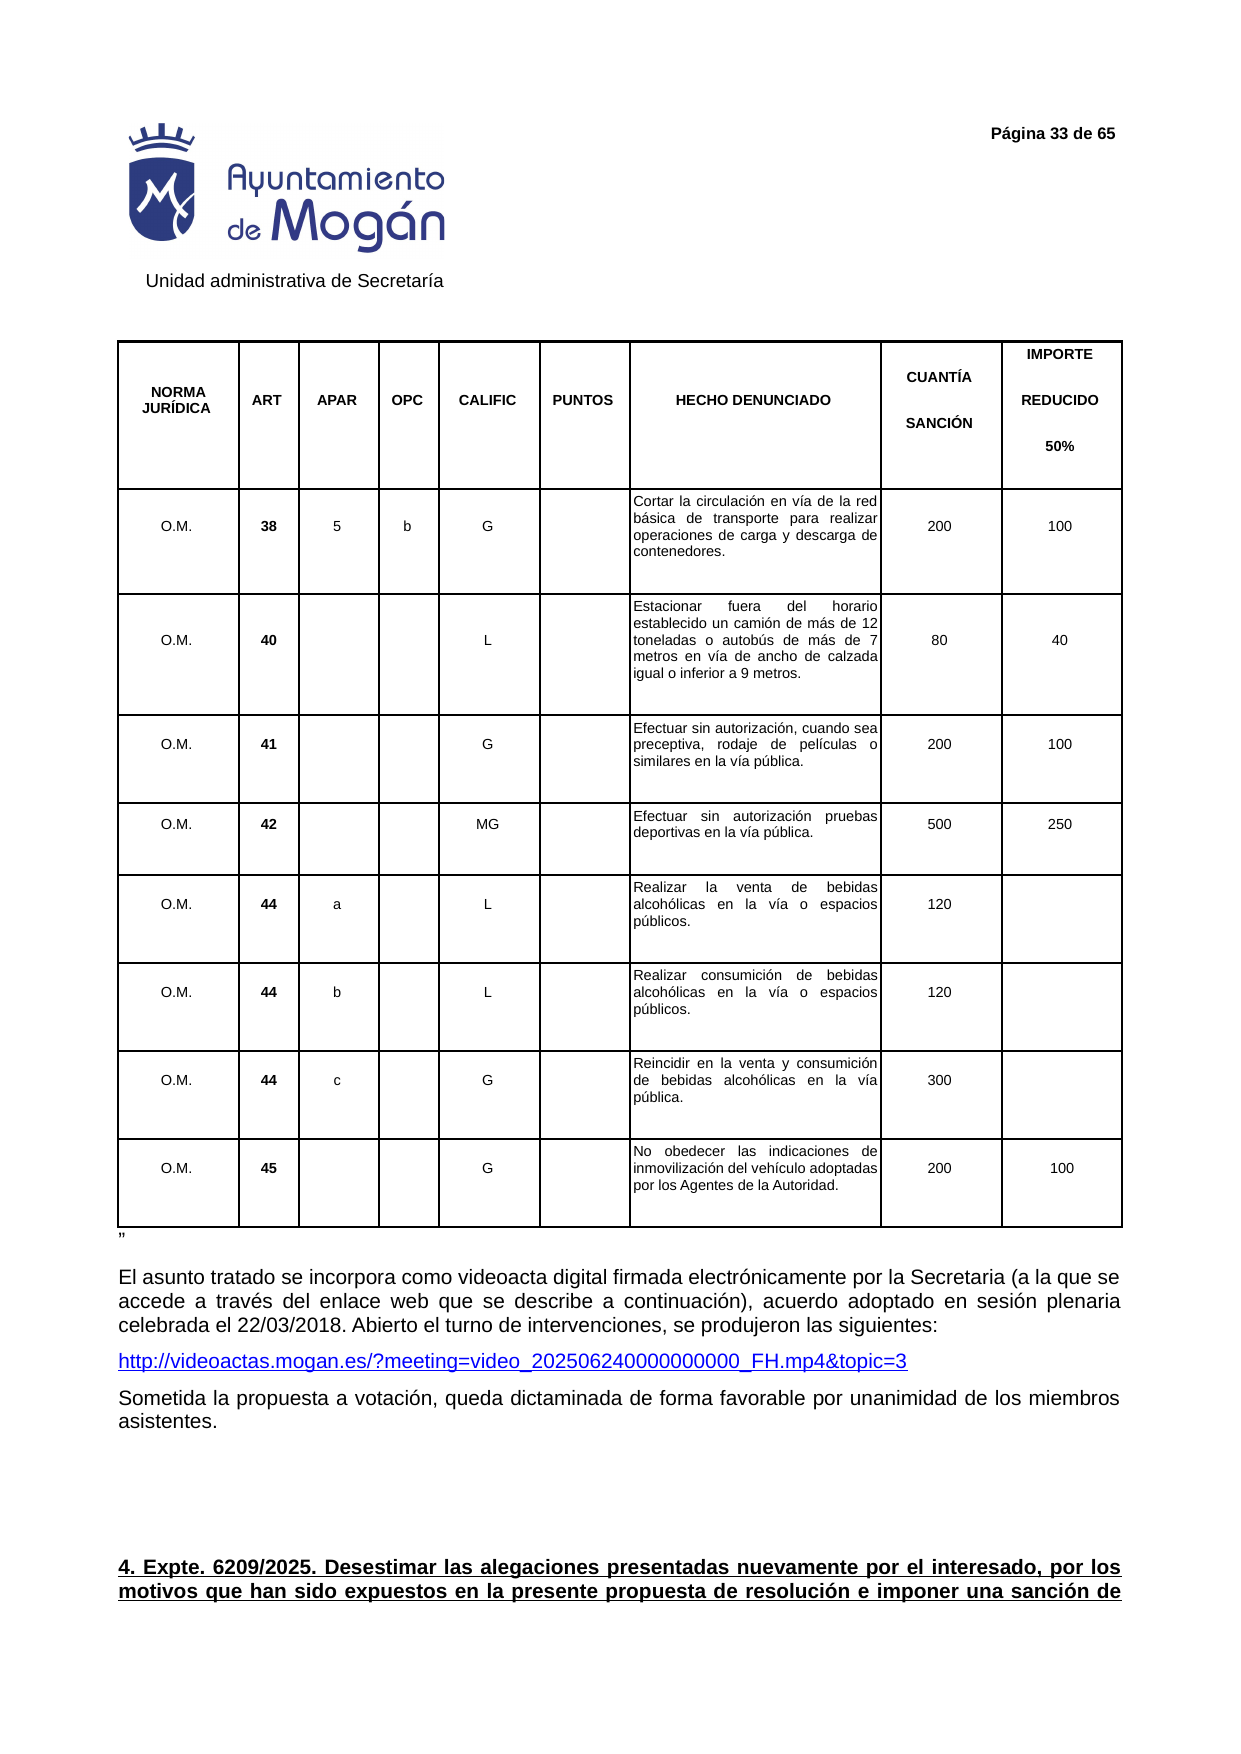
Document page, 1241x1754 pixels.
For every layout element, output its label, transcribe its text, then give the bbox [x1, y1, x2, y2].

table_cell [380, 1140, 438, 1226]
table_cell Estacionar fuera del horario establecido un camión de más de 12 toneladas o autobús de más de 7 metros en vía de ancho de calzada igual o inferior a 9 metros. [631, 595, 880, 714]
table_cell 38 [240, 490, 298, 592]
table_cell [541, 876, 629, 962]
table_cell 41 [240, 716, 298, 802]
table_cell 40 [1003, 595, 1121, 714]
table_cell [541, 490, 629, 592]
table_cell 200 [882, 716, 1001, 802]
table_cell 100 [1003, 716, 1121, 802]
table_cell b [300, 964, 378, 1050]
table_cell c [300, 1052, 378, 1138]
table_cell G [440, 716, 539, 802]
table_cell [541, 1140, 629, 1226]
table_cell b [380, 490, 438, 592]
table_cell 200 [882, 490, 1001, 592]
table_cell 100 [1003, 490, 1121, 592]
table_cell O.M. [119, 964, 238, 1050]
table_header OPC [380, 343, 438, 487]
table_cell O.M. [119, 595, 238, 714]
table_cell [1003, 876, 1121, 962]
table_cell 42 [240, 804, 298, 873]
table_cell [300, 1140, 378, 1226]
table_header NORMA JURÍDICA [119, 343, 238, 487]
table_cell O.M. [119, 876, 238, 962]
table_cell O.M. [119, 490, 238, 592]
table_cell [541, 964, 629, 1050]
table_cell [380, 595, 438, 714]
table_cell [300, 804, 378, 873]
table_cell 250 [1003, 804, 1121, 873]
table_cell 200 [882, 1140, 1001, 1226]
table_cell L [440, 964, 539, 1050]
table_cell 100 [1003, 1140, 1121, 1226]
table_cell G [440, 1052, 539, 1138]
table_cell a [300, 876, 378, 962]
table_cell [541, 595, 629, 714]
table_cell 80 [882, 595, 1001, 714]
table_cell 120 [882, 964, 1001, 1050]
table_cell [380, 1052, 438, 1138]
table_cell 500 [882, 804, 1001, 873]
table_header ART [240, 343, 298, 487]
table_cell [300, 595, 378, 714]
text ” [118, 1228, 1122, 1252]
table_cell O.M. [119, 716, 238, 802]
table_cell Realizar consumición de bebidas alcohólicas en la vía o espacios públicos. [631, 964, 880, 1050]
table_cell No obedecer las indicaciones de inmovilización del vehículo adoptadas por los Agentes de la Autoridad. [631, 1140, 880, 1226]
table_header CALIFIC [440, 343, 539, 487]
table_cell 120 [882, 876, 1001, 962]
table_cell [1003, 1052, 1121, 1138]
table_cell 40 [240, 595, 298, 714]
table_cell O.M. [119, 1140, 238, 1226]
table_cell [541, 716, 629, 802]
table_cell [541, 1052, 629, 1138]
table_cell Efectuar sin autorización, cuando sea preceptiva, rodaje de películas o similares en la vía pública. [631, 716, 880, 802]
table_cell 300 [882, 1052, 1001, 1138]
table_cell [380, 804, 438, 873]
table_cell 44 [240, 1052, 298, 1138]
table_cell Efectuar sin autorización pruebas deportivas en la vía pública. [631, 804, 880, 873]
table_cell L [440, 876, 539, 962]
table_header PUNTOS [541, 343, 629, 487]
table_header APAR [300, 343, 378, 487]
table_cell [1003, 964, 1121, 1050]
table_cell Realizar la venta de bebidas alcohólicas en la vía o espacios públicos. [631, 876, 880, 962]
table_header IMPORTE REDUCIDO 50% [1003, 343, 1121, 487]
text 4. Expte. 6209/2025. Desestimar las alegaciones presentadas nuevamente por el interesado, por los [118, 1555, 1122, 1576]
picture [128, 123, 445, 259]
table_cell 44 [240, 876, 298, 962]
table_cell 44 [240, 964, 298, 1050]
table_cell O.M. [119, 1052, 238, 1138]
table_cell [300, 716, 378, 802]
text http://videoactas.mogan.es/?meeting=video_202506240000000000_FH.mp4&topic=3 [118, 1349, 1122, 1373]
table_header CUANTÍA SANCIÓN [882, 343, 1001, 487]
table_cell G [440, 490, 539, 592]
table_cell 45 [240, 1140, 298, 1226]
table_cell [380, 964, 438, 1050]
table_cell Cortar la circulación en vía de la red básica de transporte para realizar operaciones de carga y descarga de contenedores. [631, 490, 880, 592]
table_cell O.M. [119, 804, 238, 873]
table_cell G [440, 1140, 539, 1226]
table_cell [541, 804, 629, 873]
table_cell L [440, 595, 539, 714]
table_header HECHO DENUNCIADO [631, 343, 880, 487]
text El asunto tratado se incorpora como videoacta digital firmada electrónicamente por la Secretaria (a la que se accede a través del enlace web que se describe a continuación), acuerdo adoptado en sesión plenaria celebrada el 22/03/2018. Abierto el turno de intervenciones, se produjeron las siguientes: [118, 1264, 1122, 1336]
text motivos que han sido expuestos en la presente propuesta de resolución e imponer una sanción de [118, 1577, 1122, 1600]
table_cell [380, 876, 438, 962]
text Sometida la propuesta a votación, queda dictaminada de forma favorable por unanimidad de los miembros asistentes. [118, 1385, 1122, 1433]
table_cell 5 [300, 490, 378, 592]
table_cell MG [440, 804, 539, 873]
table_cell Reincidir en la venta y consumición de bebidas alcohólicas en la vía pública. [631, 1052, 880, 1138]
table_cell [380, 716, 438, 802]
